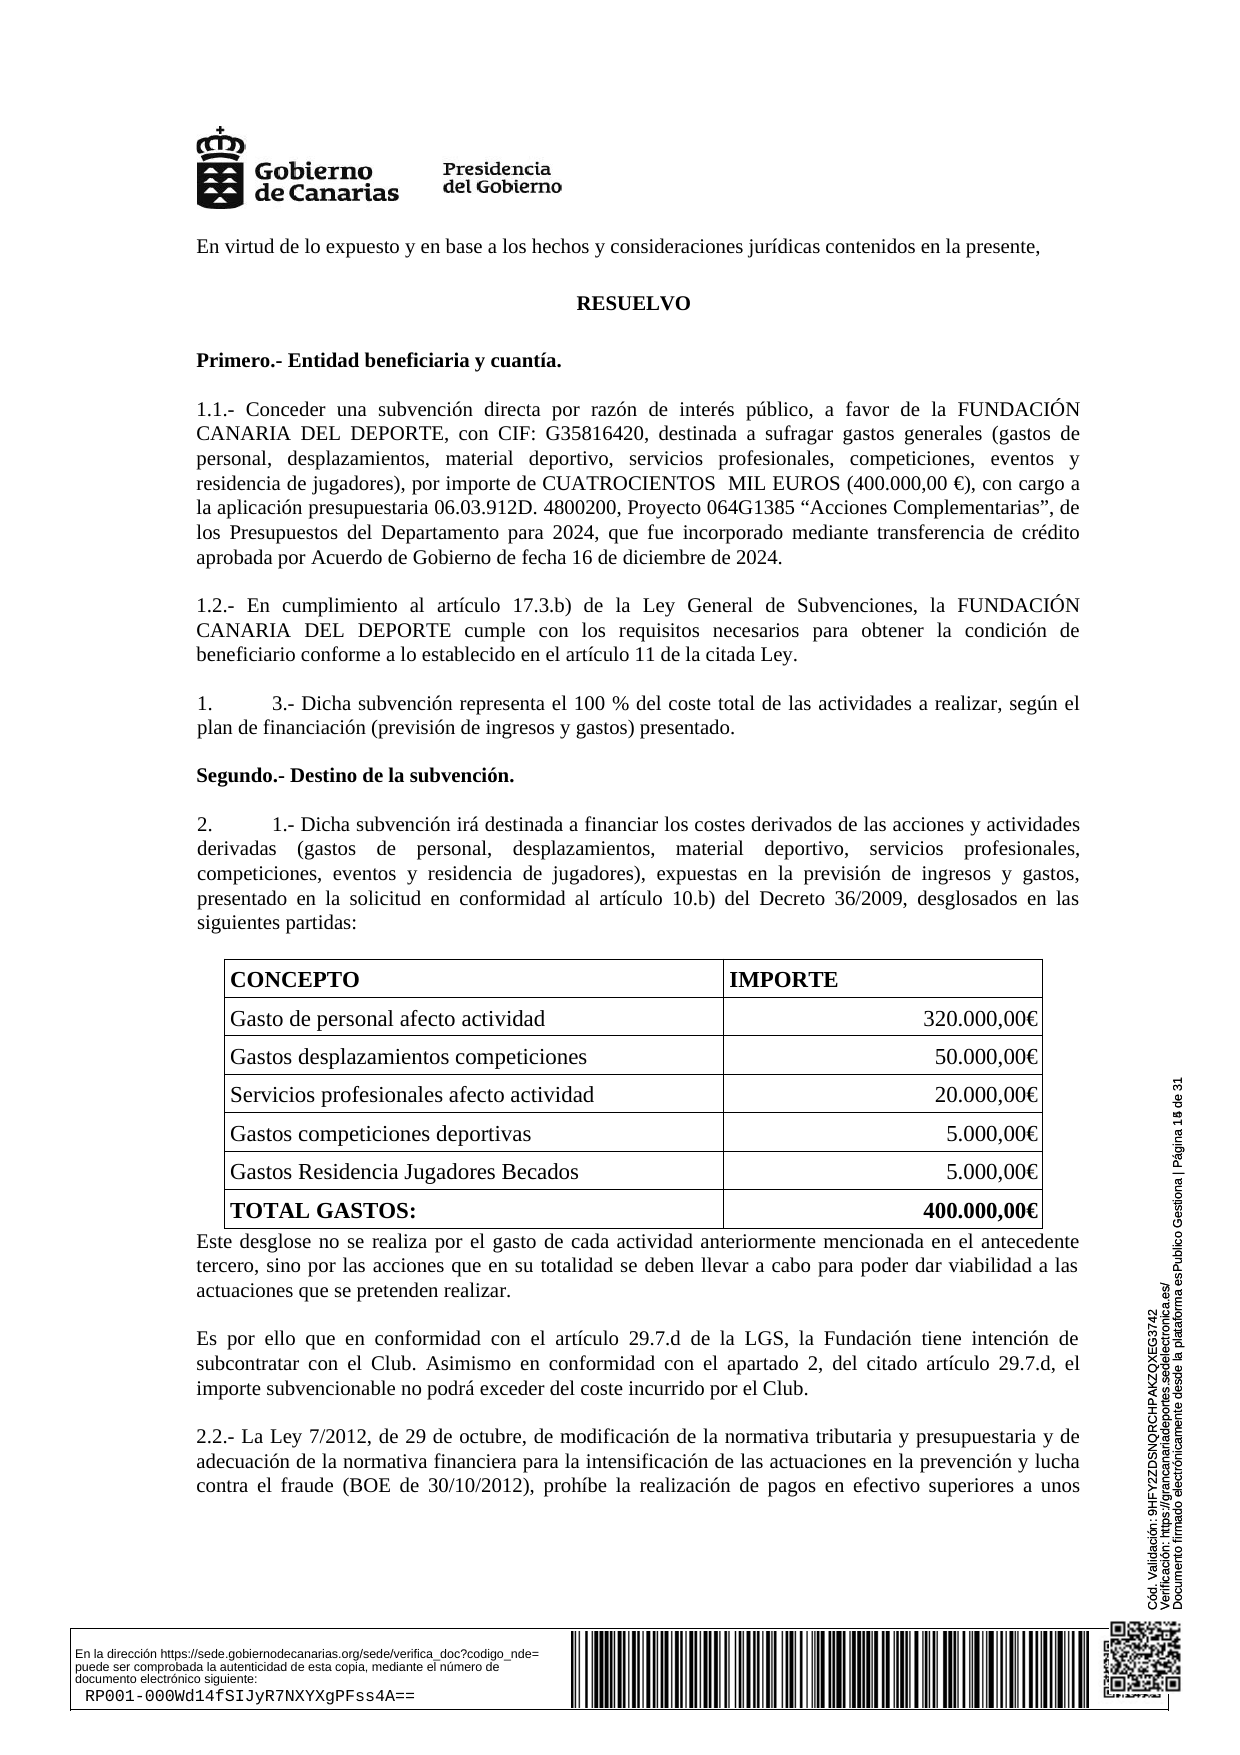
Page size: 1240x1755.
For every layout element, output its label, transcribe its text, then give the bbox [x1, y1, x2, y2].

table_cell 20.000,00€ [724, 1075, 1042, 1112]
text Segundo.- Destino de la subvención. [196, 763, 1082, 787]
table_cell 400.000,00€ [724, 1190, 1042, 1228]
table_cell Gastos competiciones deportivas [225, 1113, 723, 1151]
text 1.2.- En cumplimiento al artículo 17.3.b) de la Ley General de Subvenciones, la FUNDACIÓN CANARIA DEL DEPORTE cumple con los requisitos necesarios para obtener la condición de beneficiario conforme a lo establecido en el artículo 11 de la citada Ley. [196, 593, 1081, 666]
table_cell 5.000,00€ [724, 1113, 1042, 1151]
text 1.1.- Conceder una subvención directa por razón de interés público, a favor de la FUNDACIÓN CANARIA DEL DEPORTE, con CIF: G35816420, destinada a sufragar gastos generales (gastos de personal, desplazamientos, material deportivo, servicios profesionales, competiciones, eventos y residencia de jugadores), por importe de CUATROCIENTOS MIL EUROS (400.000,00 €), con cargo a la aplicación presupuestaria 06.03.912D. 4800200, Proyecto 064G1385 “Acciones Complementarias”, de los Presupuestos del Departamento para 2024, que fue incorporado mediante transferencia de crédito aprobada por Acuerdo de Gobierno de fecha 16 de diciembre de 2024. [196, 396, 1081, 569]
table_cell TOTAL GASTOS: [225, 1190, 723, 1228]
table_cell Servicios profesionales afecto actividad [225, 1075, 723, 1112]
table_cell Gasto de personal afecto actividad [225, 998, 723, 1035]
list 3.- Dicha subvención representa el 100 % del coste total de las actividades a realizar, según el plan de financiación (previsión de ingresos y gastos) presentado. [197, 690, 1081, 739]
table_cell Gastos desplazamientos competiciones [225, 1036, 723, 1074]
text En virtud de lo expuesto y en base a los hechos y consideraciones jurídicas contenidos en la presente, [196, 234, 1081, 258]
table_cell 5.000,00€ [724, 1152, 1042, 1189]
list 1.- Dicha subvención irá destinada a financiar los costes derivados de las acciones y actividades derivadas (gastos de personal, desplazamientos, material deportivo, servicios profesionales, competiciones, eventos y residencia de jugadores), expuestas en la previsión de ingresos y gastos, presentado en la solicitud en conformidad al artículo 10.b) del Decreto 36/2009, desglosados en las siguientes partidas: [197, 811, 1081, 934]
table_cell 320.000,00€ [724, 998, 1042, 1035]
text 2.2.- La Ley 7/2012, de 29 de octubre, de modificación de la normativa tributaria y presupuestaria y de adecuación de la normativa financiera para la intensificación de las actuaciones en la prevención y lucha contra el fraude (BOE de 30/10/2012), prohíbe la realización de pagos en efectivo superiores a unos [196, 1424, 1081, 1497]
subtitle RESUELVO [197, 291, 1071, 315]
text Este desglose no se realiza por el gasto de cada actividad anteriormente mencionada en el antecedente tercero, sino por las acciones que en su totalidad se deben llevar a cabo para poder dar viabilidad a las actuaciones que se pretenden realizar. [196, 1229, 1081, 1302]
table_header CONCEPTO [225, 960, 723, 997]
table_cell 50.000,00€ [724, 1036, 1042, 1074]
text Primero.- Entidad beneficiaria y cuantía. [196, 348, 1082, 372]
text Es por ello que en conformidad con el artículo 29.7.d de la LGS, la Fundación tiene intención de subcontratar con el Club. Asimismo en conformidad con el apartado 2, del citado artículo 29.7.d, el importe subvencionable no podrá exceder del coste incurrido por el Club. [196, 1326, 1081, 1400]
table_header IMPORTE [724, 960, 1042, 997]
table_cell Gastos Residencia Jugadores Becados [225, 1152, 723, 1189]
